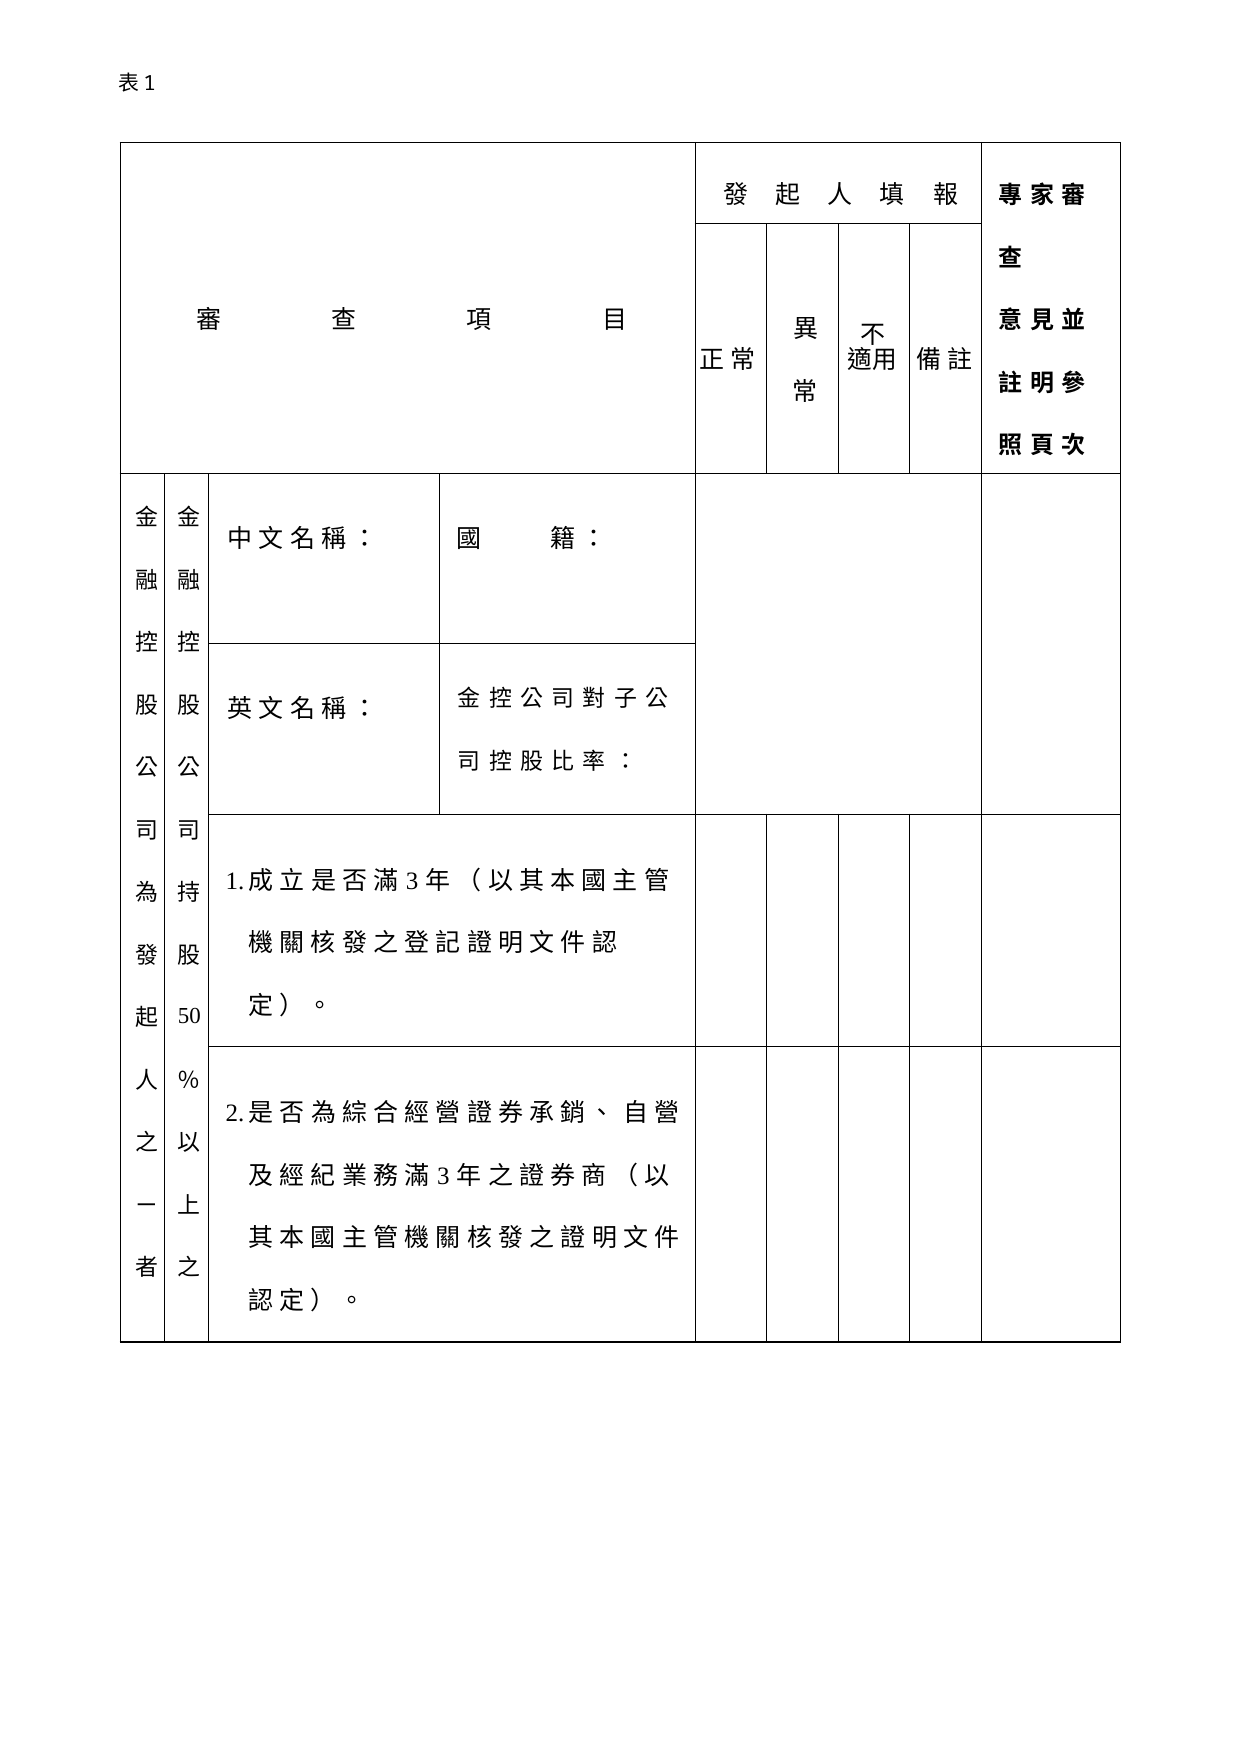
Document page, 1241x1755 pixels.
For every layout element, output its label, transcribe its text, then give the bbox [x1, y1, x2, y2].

table_cell 中文名稱： [209, 474, 439, 643]
table_cell 1.成立是否滿3年（以其本國主管機關核發之登記證明文件認定）。 [209, 815, 695, 1046]
table_cell [767, 1047, 838, 1341]
table_cell [696, 1047, 766, 1341]
table_cell [910, 815, 981, 1046]
table_cell 不 適用 [839, 224, 909, 473]
table_cell [767, 815, 838, 1046]
table_cell [982, 815, 1120, 1046]
table_cell [839, 815, 909, 1046]
table_cell 備註 [910, 224, 981, 473]
table_cell [982, 474, 1120, 813]
table_cell 金融控股公司持股 50 ％ 以上之子公司屬證券商者 [165, 474, 208, 1341]
table_cell 2.是否為綜合經營證券承銷、自營及經紀業務滿3年之證券商（以其本國主管機關核發之證明文件認定）。 [209, 1047, 695, 1341]
table_cell [982, 1047, 1120, 1341]
table_cell [910, 1047, 981, 1341]
table_cell 國 籍： [440, 474, 695, 643]
table_cell 英文名稱： [209, 644, 439, 813]
table_header 專家審查 意見並註明參照頁次 [982, 143, 1120, 473]
table_cell 異常 [767, 224, 838, 473]
table_cell [696, 815, 766, 1046]
table_cell [839, 1047, 909, 1341]
table_cell 正常 [696, 224, 766, 473]
table_cell 金融控股公司為發起人之ㄧ者 ︻註：每一證券子公司均應分別填報︼ [121, 474, 164, 1341]
table_cell 金控公司對子公司控股比率： [440, 644, 695, 813]
table_header 審 查 項 目 [121, 143, 695, 473]
table_cell [696, 474, 981, 813]
table_header 發 起 人 填 報 [696, 143, 981, 223]
